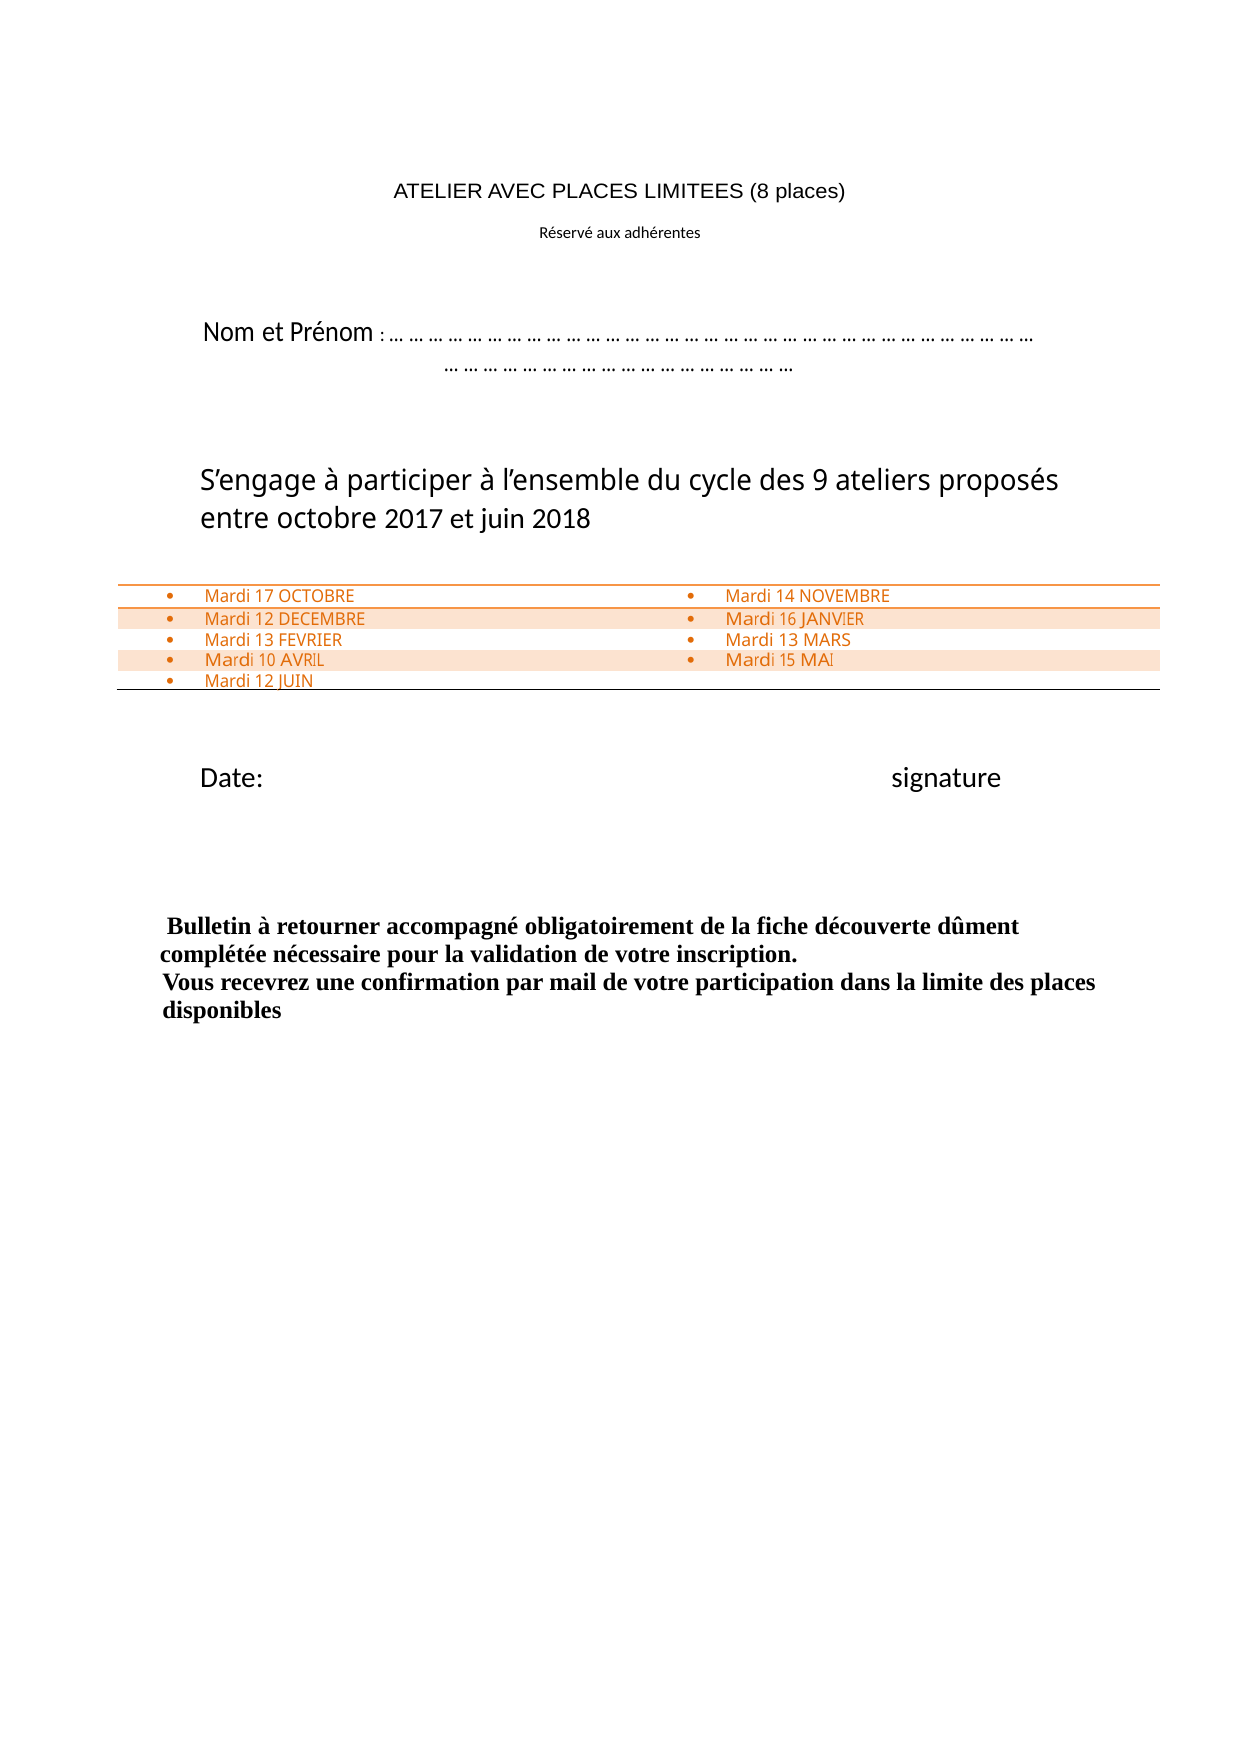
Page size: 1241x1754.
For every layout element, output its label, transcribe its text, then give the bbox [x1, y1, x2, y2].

text Date: signature [200, 759, 1122, 794]
text Nom et Prénom : … … … … … … … … … … … … … … … … … … … … … … … … … … … … … … … … … … … … … … … … … … … … … … … … … … … [202, 313, 1035, 377]
text Bulletin à retourner accompagné obligatoirement de la fiche découverte dûment complétée nécessaire pour la validation de votre inscription. [159, 911, 1049, 968]
table_header Mardi 17 OCTOBRE [118, 586, 532, 607]
text Vous recevrez une confirmation par mail de votre participation dans la limite des places disponibles [162, 968, 1122, 1024]
table_cell Mardi 13 MARS [532, 629, 1160, 650]
subtitle S’engage à participer à l’ensemble du cycle des 9 ateliers proposés entre octobre 2017 et juin 2018 [200, 459, 1120, 537]
table_cell Mardi 15 MAI [532, 650, 1160, 671]
table_cell Mardi 16 JANVIER [532, 609, 1160, 629]
table_cell  Mardi 12 JUIN [118, 671, 532, 689]
text ATELIER AVEC PLACES LIMITEES (8 places) [202, 179, 1037, 203]
table_cell Mardi 10 AVRIL [118, 650, 532, 671]
table_cell [532, 671, 1160, 689]
text Réservé aux adhérentes [202, 222, 1038, 242]
table_cell Mardi 12 DECEMBRE [118, 609, 532, 629]
table_cell Mardi 13 FEVRIER [118, 629, 532, 650]
table_header Mardi 14 NOVEMBRE [532, 586, 1160, 607]
